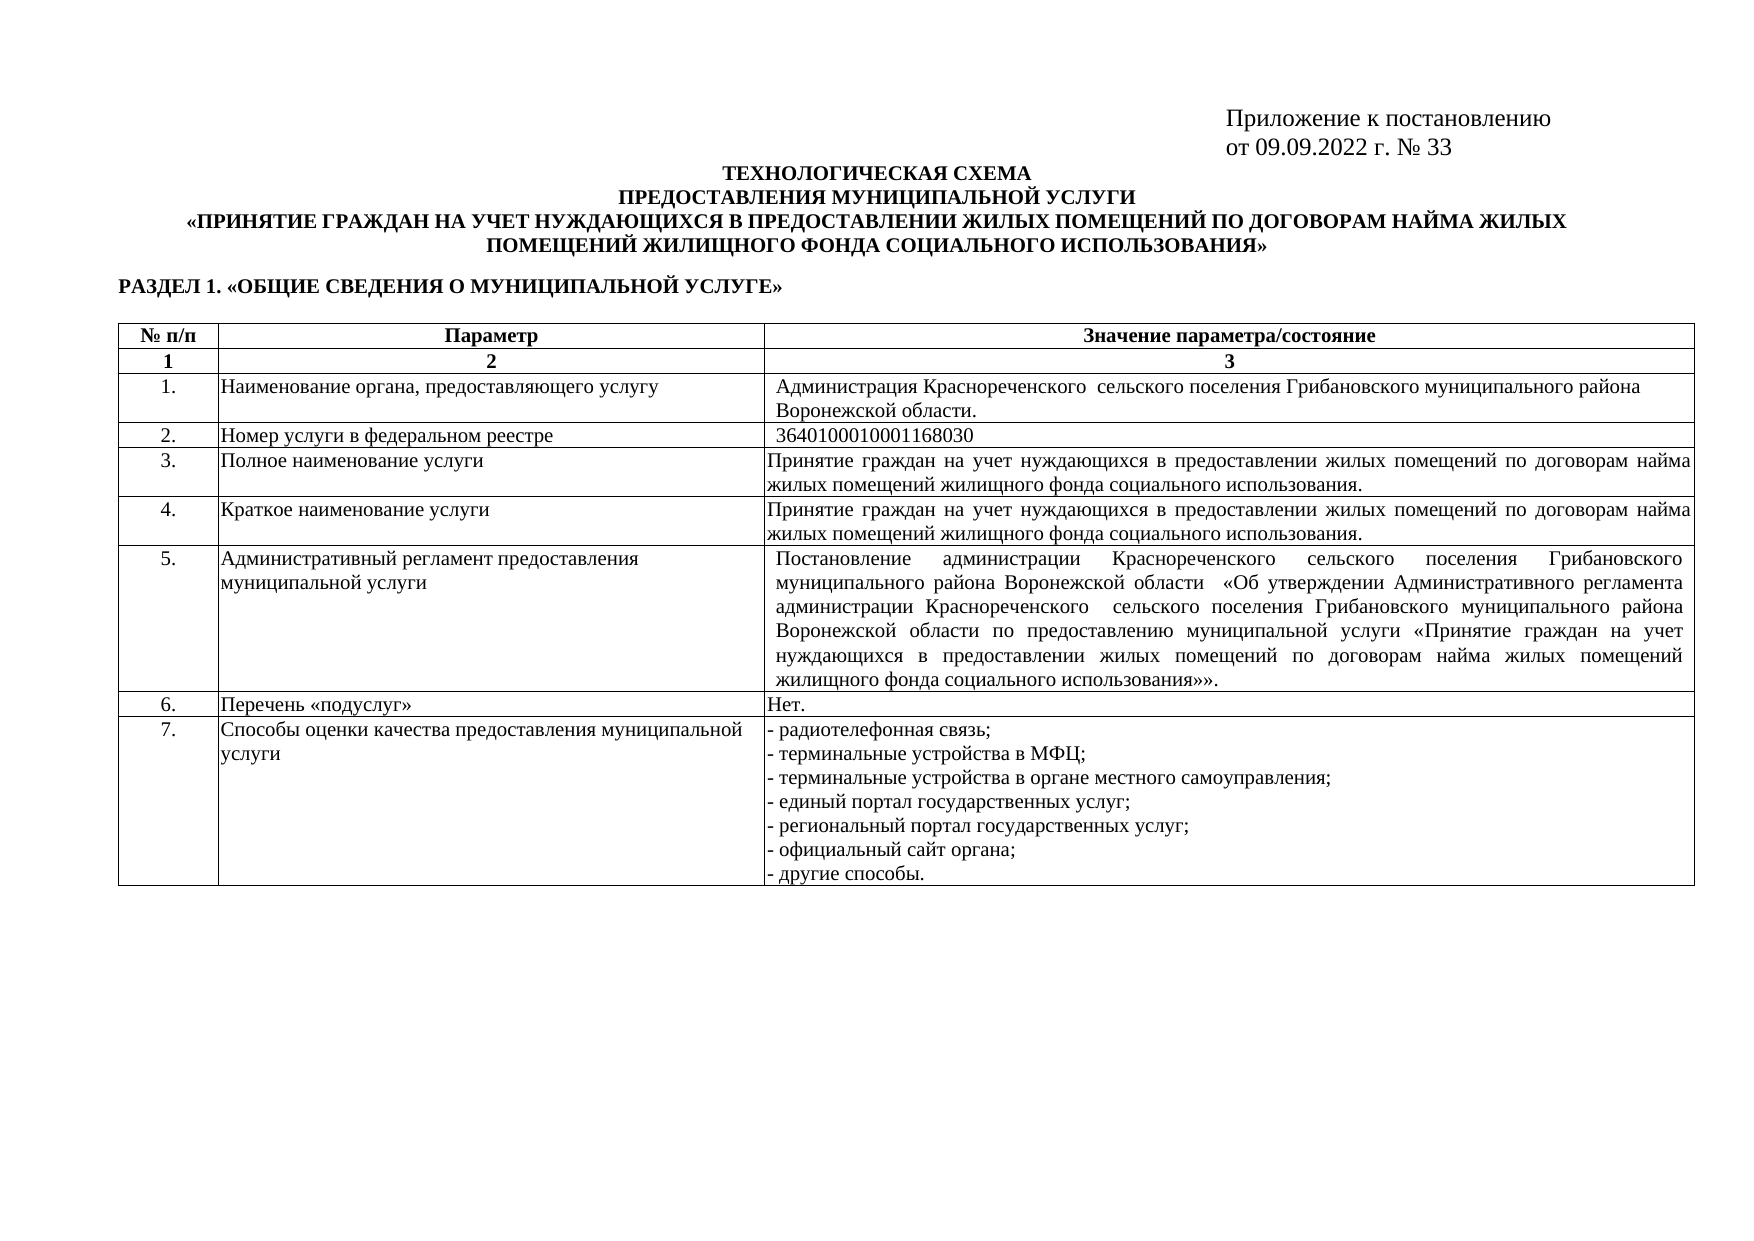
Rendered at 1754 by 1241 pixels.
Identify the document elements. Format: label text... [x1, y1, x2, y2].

table_cell 2. [119, 423, 218, 447]
table_cell 5. [119, 546, 218, 691]
table_cell Принятие граждан на учет нуждающихся в предоставлении жилых помещений по договорам найма жилых помещений жилищного фонда социального использования. [765, 497, 1694, 545]
table_cell 3640100010001168030 [765, 423, 1694, 447]
table_header Значение параметра/состояние [765, 324, 1694, 347]
table_cell Принятие граждан на учет нуждающихся в предоставлении жилых помещений по договорам найма жилых помещений жилищного фонда социального использования. [765, 448, 1694, 496]
text от 09.09.2022 г. № 33 [1226, 132, 1636, 161]
table_header Параметр [219, 324, 764, 347]
table_cell Полное наименование услуги [219, 448, 764, 496]
table_cell 7. [119, 717, 218, 885]
subtitle РАЗДЕЛ 1. «ОБЩИЕ СВЕДЕНИЯ О МУНИЦИПАЛЬНОЙ УСЛУГЕ» [118, 274, 1636, 298]
table_cell Краткое наименование услуги [219, 497, 764, 545]
table_cell 3. [119, 448, 218, 496]
table_cell Нет. [765, 692, 1694, 716]
table_cell 4. [119, 497, 218, 545]
table_cell Способы оценки качества предоставления муниципальной услуги [219, 717, 764, 885]
table_cell 2 [219, 349, 764, 373]
table_cell 1. [119, 374, 218, 422]
text Приложение к постановлению [1226, 103, 1636, 132]
table_cell Номер услуги в федеральном реестре [219, 423, 764, 447]
table_cell 1 [119, 349, 218, 373]
text «ПРИНЯТИЕ ГРАЖДАН НА УЧЕТ НУЖДАЮЩИХСЯ В ПРЕДОСТАВЛЕНИИ ЖИЛЫХ ПОМЕЩЕНИЙ ПО ДОГОВОРАМ НАЙМА ЖИЛЫХ ПОМЕЩЕНИЙ ЖИЛИЩНОГО ФОНДА СОЦИАЛЬНОГО ИСПОЛЬЗОВАНИЯ» [118, 209, 1636, 257]
table_cell 6. [119, 692, 218, 716]
table_cell Наименование органа, предоставляющего услугу [219, 374, 764, 422]
text ПРЕДОСТАВЛЕНИЯ МУНИЦИПАЛЬНОЙ УСЛУГИ [118, 185, 1636, 209]
table_header № п/п [119, 324, 218, 347]
table_cell 3 [765, 349, 1694, 373]
text ТЕХНОЛОГИЧЕСКАЯ СХЕМА [118, 161, 1636, 185]
table_cell Постановление администрации Краснореченского сельского поселения Грибановского муниципального района Воронежской области «Об утверждении Административного регламента администрации Краснореченского сельского поселения Грибановского муниципального района Воронежской области по предоставлению муниципальной услуги «Принятие граждан на учет нуждающихся в предоставлении жилых помещений по договорам найма жилых помещений жилищного фонда социального использования»». [765, 546, 1694, 691]
table_cell Перечень «подуслуг» [219, 692, 764, 716]
table_cell Административный регламент предоставления муниципальной услуги [219, 546, 764, 691]
table_cell - радиотелефонная связь; - терминальные устройства в МФЦ; - терминальные устройства в органе местного самоуправления; - единый портал государственных услуг; - региональный портал государственных услуг; - официальный сайт органа; - другие способы. [765, 717, 1694, 885]
table_cell Администрация Краснореченского сельского поселения Грибановского муниципального района Воронежской области. [765, 374, 1694, 422]
